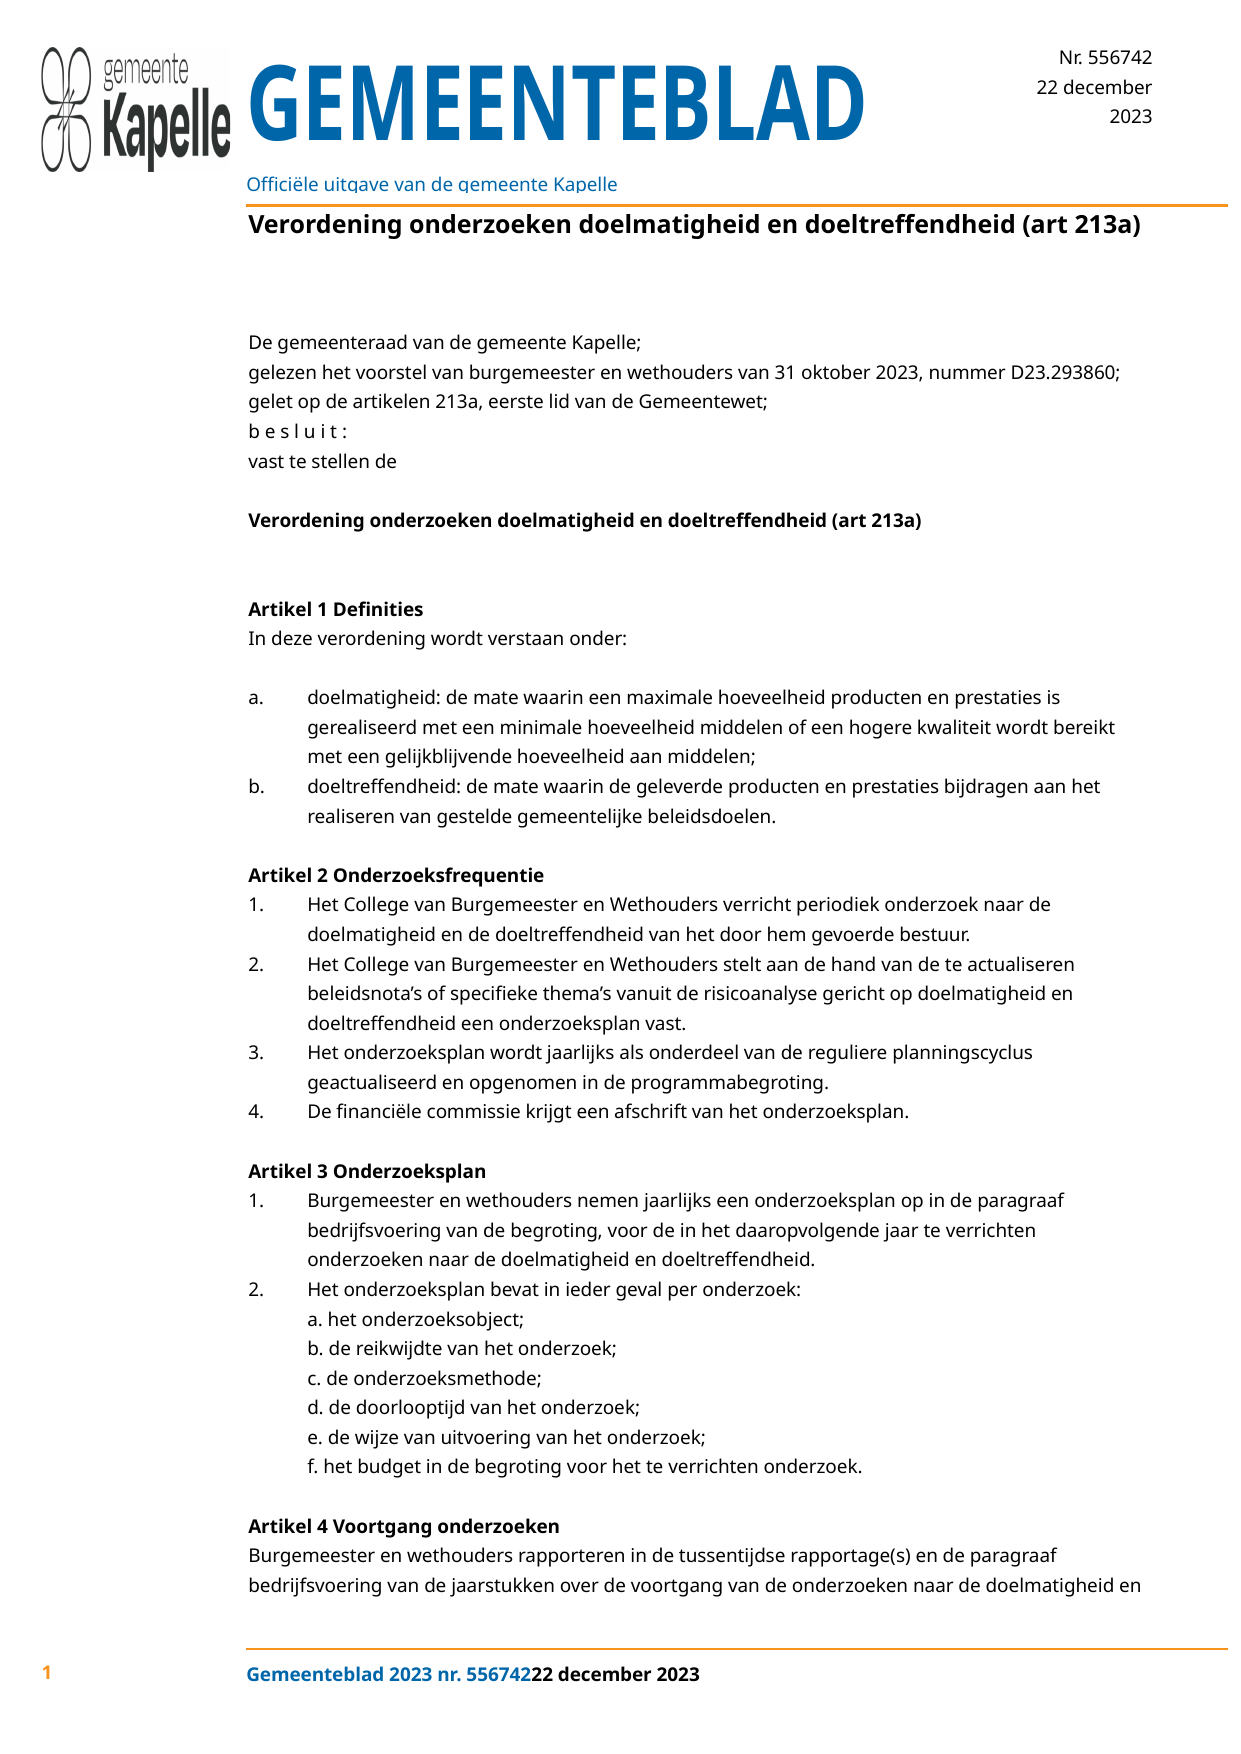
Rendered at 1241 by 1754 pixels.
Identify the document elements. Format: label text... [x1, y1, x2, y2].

list Het onderzoeksplan bevat in ieder geval per onderzoek: [248, 1276, 1152, 1302]
list e. de wijze van uitvoering van het onderzoek; [248, 1424, 1152, 1450]
text vast te stellen de [248, 448, 1152, 473]
text Artikel 2 Onderzoeksfrequentie [248, 862, 1152, 888]
list b. de reikwijdte van het onderzoek; [248, 1335, 1152, 1361]
list Het onderzoeksplan wordt jaarlijks als onderdeel van de reguliere planningscyclus geactualiseerd en opgenomen in de programmabegroting. [248, 1039, 1152, 1095]
list De financiële commissie krijgt een afschrift van het onderzoeksplan. [248, 1099, 1152, 1124]
text gelezen het voorstel van burgemeester en wethouders van 31 oktober 2023, nummer D23.293860; [248, 359, 1152, 385]
text Artikel 3 Onderzoeksplan [248, 1158, 1152, 1183]
text gelet op de artikelen 213a, eerste lid van de Gemeentewet; [248, 389, 1152, 414]
list doelmatigheid: de mate waarin een maximale hoeveelheid producten en prestaties is gerealiseerd met een minimale hoeveelheid middelen of een hogere kwaliteit wordt bereikt met een gelijkblijvende hoeveelheid aan middelen; [248, 684, 1152, 769]
list a. het onderzoeksobject; [248, 1306, 1152, 1331]
text Artikel 4 Voortgang onderzoeken [248, 1513, 1152, 1538]
text De gemeenteraad van de gemeente Kapelle; [248, 329, 1152, 355]
text Verordening onderzoeken doelmatigheid en doeltreffendheid (art 213a) [248, 207, 1152, 241]
list c. de onderzoeksmethode; [248, 1365, 1152, 1391]
list Burgemeester en wethouders nemen jaarlijks een onderzoeksplan op in de paragraaf bedrijfsvoering van de begroting, voor de in het daaropvolgende jaar te verrichten onderzoeken naar de doelmatigheid en doeltreffendheid. [248, 1187, 1152, 1272]
text In deze verordening wordt verstaan onder: [248, 625, 1152, 651]
text Artikel 1 Definities [248, 596, 1152, 621]
text b e s l u i t : [248, 418, 1152, 444]
list Het College van Burgemeester en Wethouders stelt aan de hand van de te actualiseren beleidsnota’s of specifieke thema’s vanuit de risicoanalyse gericht op doelmatigheid en doeltreffendheid een onderzoeksplan vast. [248, 951, 1152, 1036]
list f. het budget in de begroting voor het te verrichten onderzoek. [248, 1454, 1152, 1479]
text Verordening onderzoeken doelmatigheid en doeltreffendheid (art 213a) [248, 507, 1152, 533]
picture [41, 47, 231, 172]
list doeltreffendheid: de mate waarin de geleverde producten en prestaties bijdragen aan het realiseren van gestelde gemeentelijke beleidsdoelen. [248, 773, 1152, 828]
text Burgemeester en wethouders rapporteren in de tussentijdse rapportage(s) en de paragraaf bedrijfsvoering van de jaarstukken over de voortgang van de onderzoeken naar de doelmatigheid en [248, 1542, 1152, 1598]
list Het College van Burgemeester en Wethouders verricht periodiek onderzoek naar de doelmatigheid en de doeltreffendheid van het door hem gevoerde bestuur. [248, 892, 1152, 947]
list d. de doorlooptijd van het onderzoek; [248, 1394, 1152, 1420]
